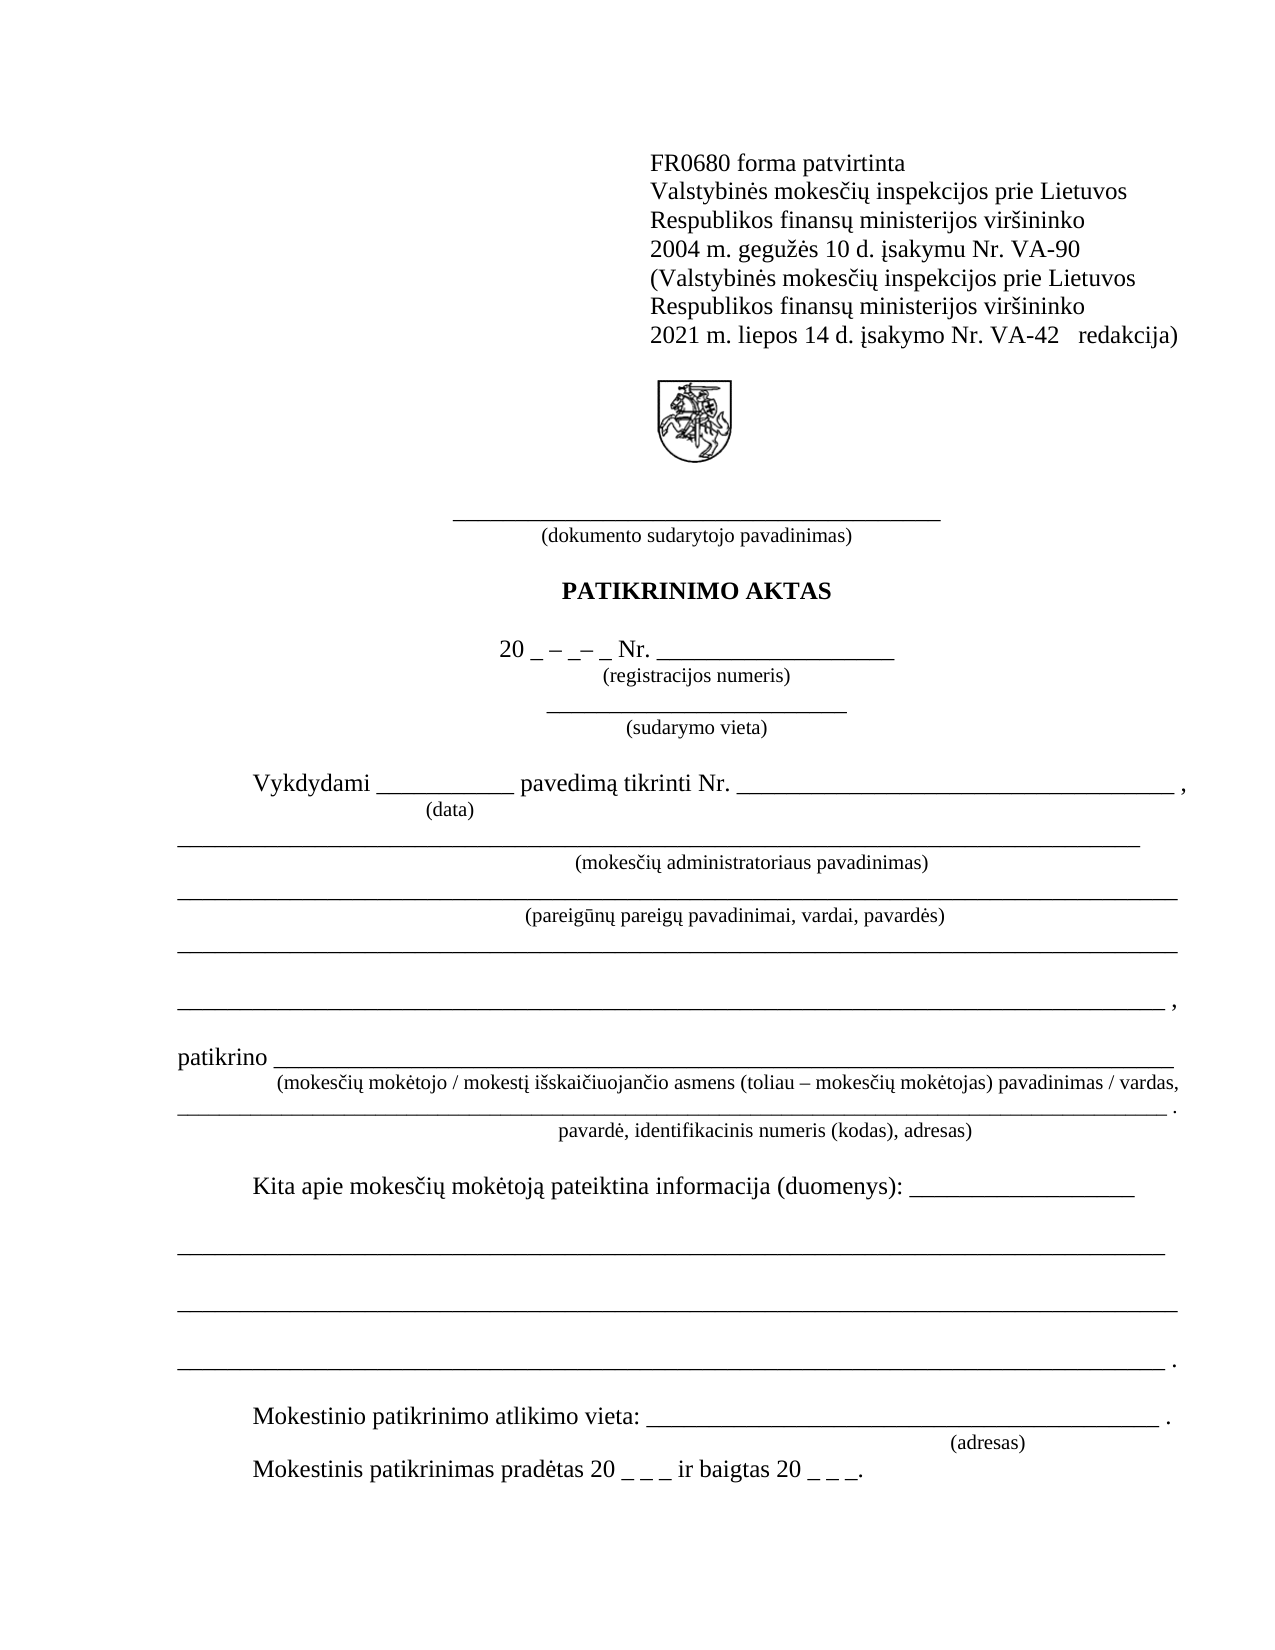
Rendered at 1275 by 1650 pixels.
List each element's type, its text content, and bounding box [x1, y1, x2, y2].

text Mokestinio patikrinimo atlikimo vieta: _________________________________________ . [177, 1401, 1216, 1430]
text pavardė, identifikacinis numeris (kodas), adresas) [177, 1118, 1216, 1142]
text _______________________________________________________________________________ , [177, 984, 1216, 1013]
text (adresas) [177, 1430, 1216, 1454]
text _____________________________________________________________________________ [177, 821, 1181, 850]
text (registracijos numeris) [177, 662, 1216, 687]
text _______________________________________________________________________________________________ . [177, 1094, 1216, 1118]
text Valstybinės mokesčių inspekcijos prie Lietuvos [650, 176, 1216, 205]
text 20 _ – _– _ Nr. ___________________ [177, 634, 1216, 662]
text FR0680 forma patvirtinta [650, 148, 1216, 176]
text Vykdydami ___________ pavedimą tikrinti Nr. ___________________________________ , [177, 768, 1211, 797]
text ________________________________________________________________________________ [177, 927, 1216, 955]
text ________________________________________________________________________________ [177, 1286, 1216, 1315]
text (Valstybinės mokesčių inspekcijos prie Lietuvos [650, 263, 1216, 291]
text Respublikos finansų ministerijos viršininko [650, 291, 1216, 320]
text (mokesčių mokėtojo / mokestį išskaičiuojančio asmens (toliau – mokesčių mokėtojas) pavadinimas / vardas, [177, 1070, 1216, 1094]
text (dokumento sudarytojo pavadinimas) [177, 523, 1216, 547]
text _______________________________________________________________________________ . [177, 1344, 1216, 1372]
text (pareigūnų pareigų pavadinimai, vardai, pavardės) [177, 902, 1216, 927]
text (data) [177, 797, 1216, 821]
text _______________________________________ [177, 495, 1216, 523]
text PATIKRINIMO AKTAS [177, 576, 1216, 605]
text ________________________________________________________________________________ [177, 874, 1216, 902]
text _______________________________________________________________________________ [177, 1229, 1211, 1257]
text Respublikos finansų ministerijos viršininko [650, 205, 1216, 234]
text 2004 m. gegužės 10 d. įsakymu Nr. VA-90 [650, 234, 1216, 263]
text 2021 m. liepos 14 d. įsakymo Nr. VA-42 redakcija) [650, 320, 1216, 349]
text (mokesčių administratoriaus pavadinimas) [177, 850, 1216, 874]
text ________________________ [177, 687, 1216, 715]
text Mokestinis patikrinimas pradėtas 20 _ _ _ ir baigtas 20 _ _ _. [177, 1454, 1216, 1483]
text Kita apie mokesčių mokėtoją pateiktina informacija (duomenys): __________________ [177, 1171, 1181, 1200]
text patikrino ________________________________________________________________________ [177, 1042, 1216, 1070]
text (sudarymo vieta) [177, 715, 1216, 739]
